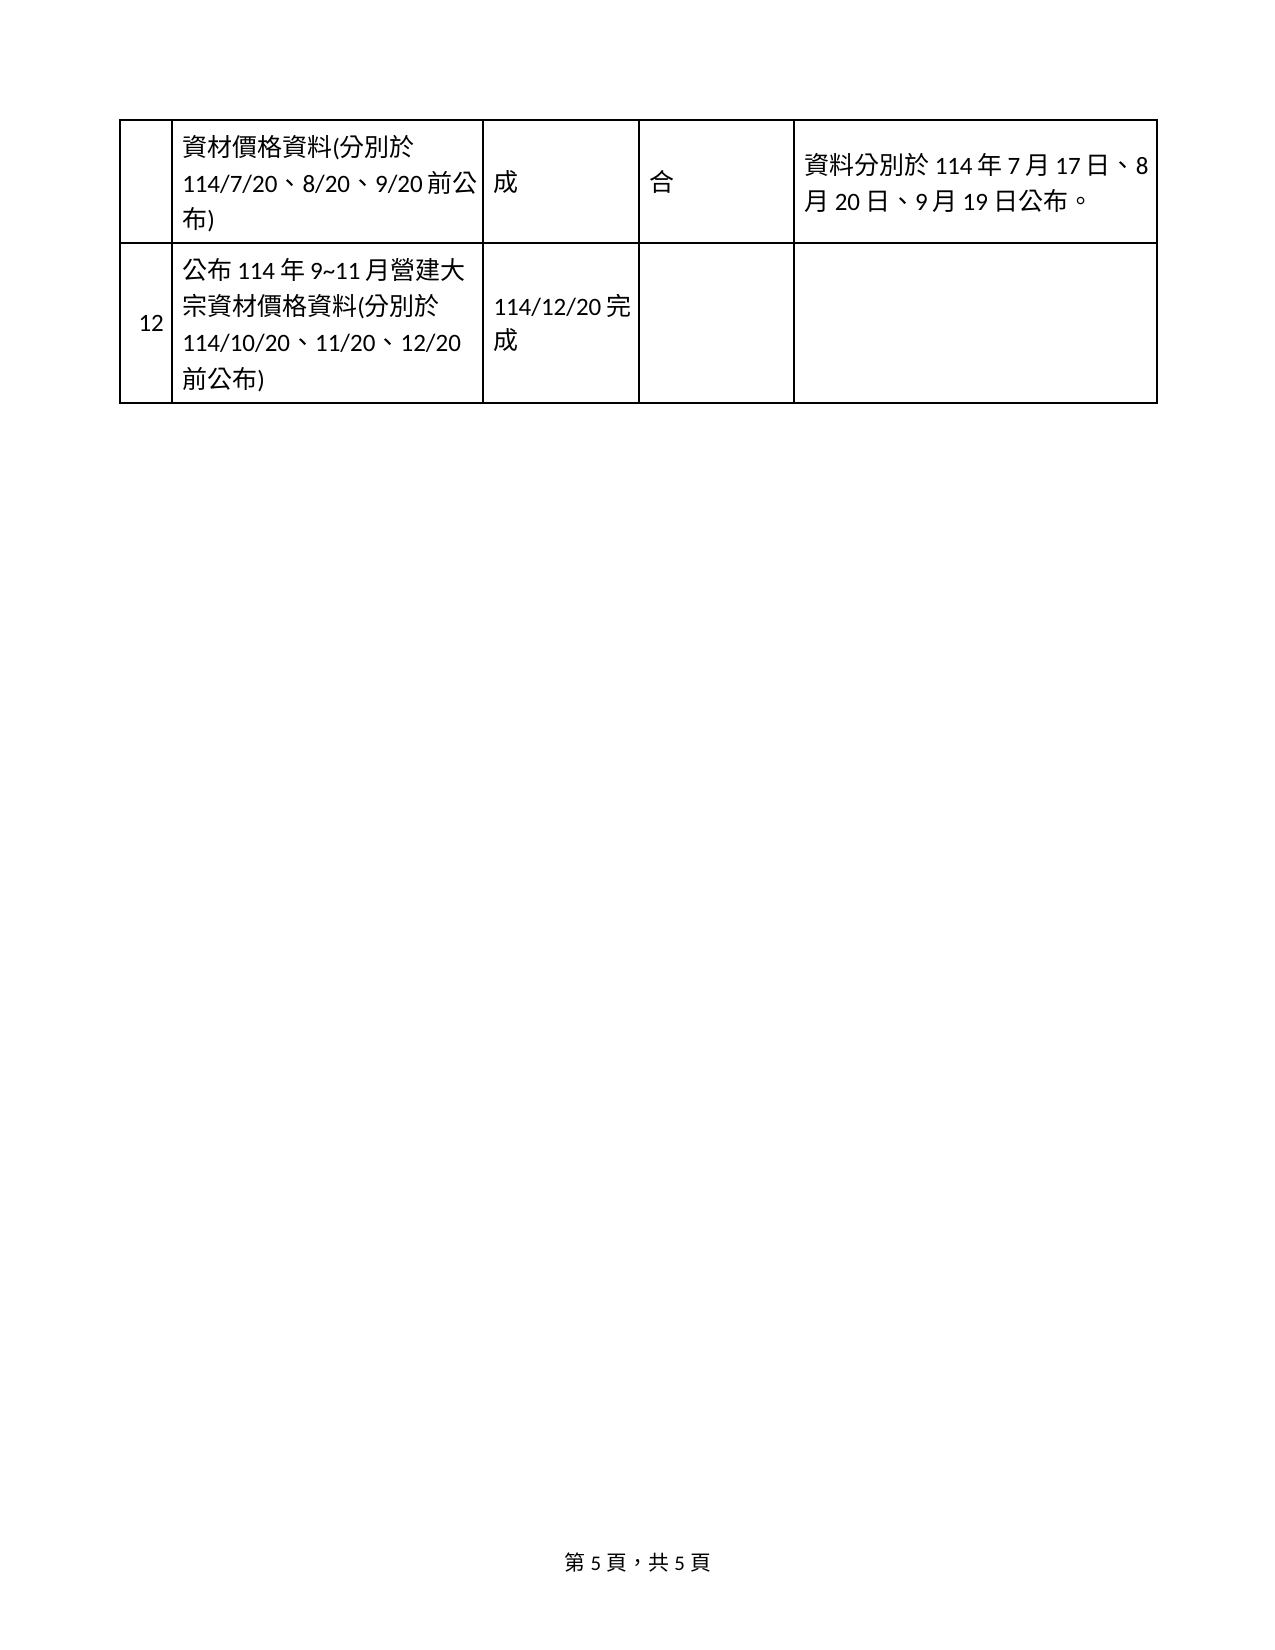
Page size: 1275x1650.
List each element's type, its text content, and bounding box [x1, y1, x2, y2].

table_cell 資材價格資料(分別於114/7/20、8/20、9/20前公布) [173, 121, 482, 242]
table_cell [121, 121, 171, 242]
table_cell 12 [121, 244, 171, 402]
table_cell 資料分別於114年7月17日、8月20日、9月19日公布。 [795, 121, 1156, 242]
table_cell 合 [640, 121, 793, 242]
table_cell [640, 244, 793, 402]
table_cell 成 [484, 121, 638, 242]
table_cell [795, 244, 1156, 402]
table_cell 公布114年9~11月營建大宗資材價格資料(分別於114/10/20、11/20、12/20前公布) [173, 244, 482, 402]
table_cell 114/12/20完成 [484, 244, 638, 402]
